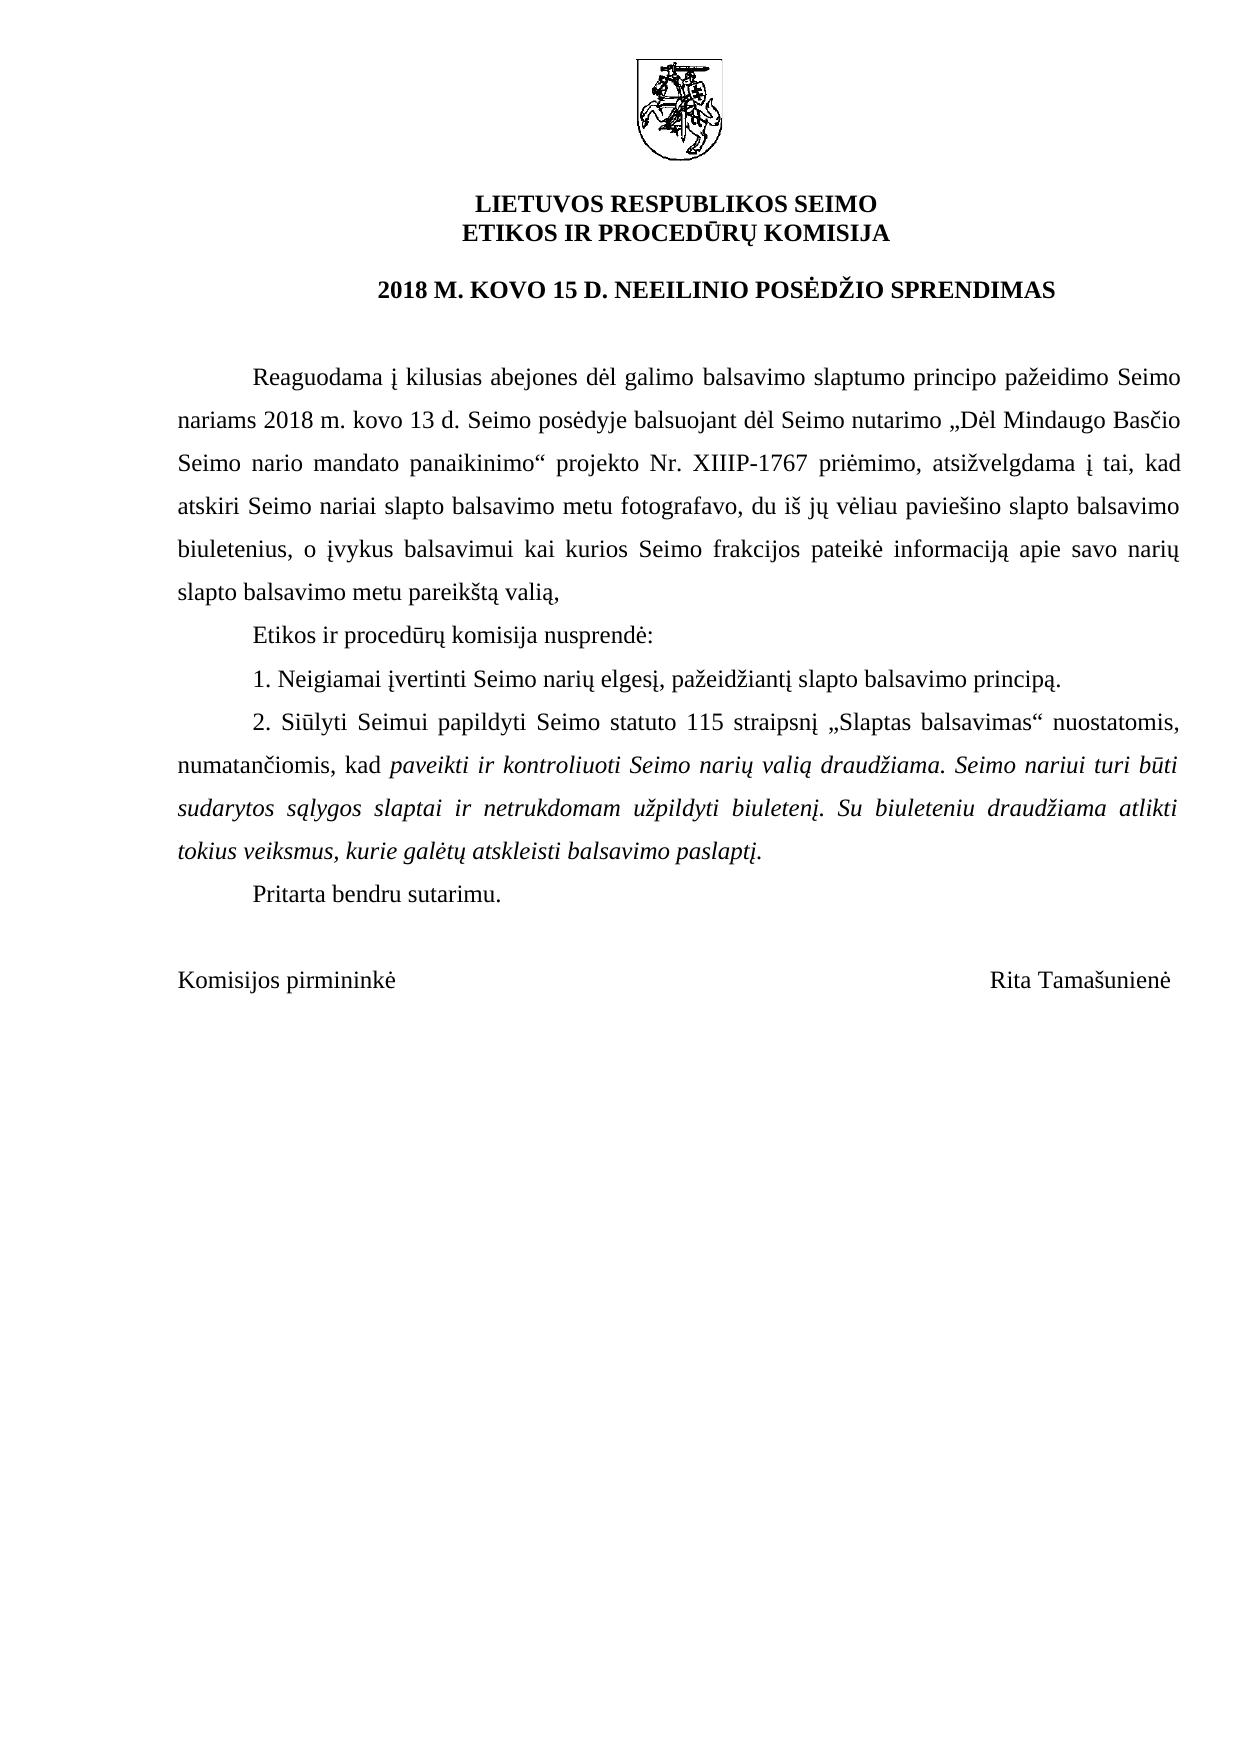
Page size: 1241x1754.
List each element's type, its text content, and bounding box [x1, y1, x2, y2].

text 1. Neigiamai įvertinti Seimo narių elgesį, pažeidžiantį slapto balsavimo principą. [177, 664, 1181, 692]
text Komisijos pirmininkė Rita Tamašunienė [177, 966, 1181, 994]
text 2018 M. KOVO 15 D. NEEILINIO POSĖDŽIO SPRENDIMAS [177, 276, 1181, 304]
text ETIKOS IR PROCEDŪRŲ KOMISIJA [177, 218, 1181, 247]
text Etikos ir procedūrų komisija nusprendė: [177, 621, 1181, 649]
text 2. Siūlyti Seimui papildyti Seimo statuto 115 straipsnį „Slaptas balsavimas“ nuostatomis, numatančiomis, kad paveikti ir kontroliuoti Seimo narių valią draudžiama. Seimo nariui turi būti sudarytos sąlygos slaptai ir netrukdomam užpildyti biuletenį. Su biuleteniu draudžiama atlikti tokius veiksmus, kurie galėtų atskleisti balsavimo paslaptį. [177, 707, 1181, 865]
text Pritarta bendru sutarimu. [177, 879, 1181, 908]
text Reaguodama į kilusias abejones dėl galimo balsavimo slaptumo principo pažeidimo Seimo nariams 2018 m. kovo 13 d. Seimo posėdyje balsuojant dėl Seimo nutarimo „Dėl Mindaugo Basčio Seimo nario mandato panaikinimo“ projekto Nr. XIIIP-1767 priėmimo, atsižvelgdama į tai, kad atskiri Seimo nariai slapto balsavimo metu fotografavo, du iš jų vėliau paviešino slapto balsavimo biuletenius, o įvykus balsavimui kai kurios Seimo frakcijos pateikė informaciją apie savo narių slapto balsavimo metu pareikštą valią, [177, 362, 1181, 606]
text LIETUVOS RESPUBLIKOS SEIMO [177, 189, 1181, 218]
